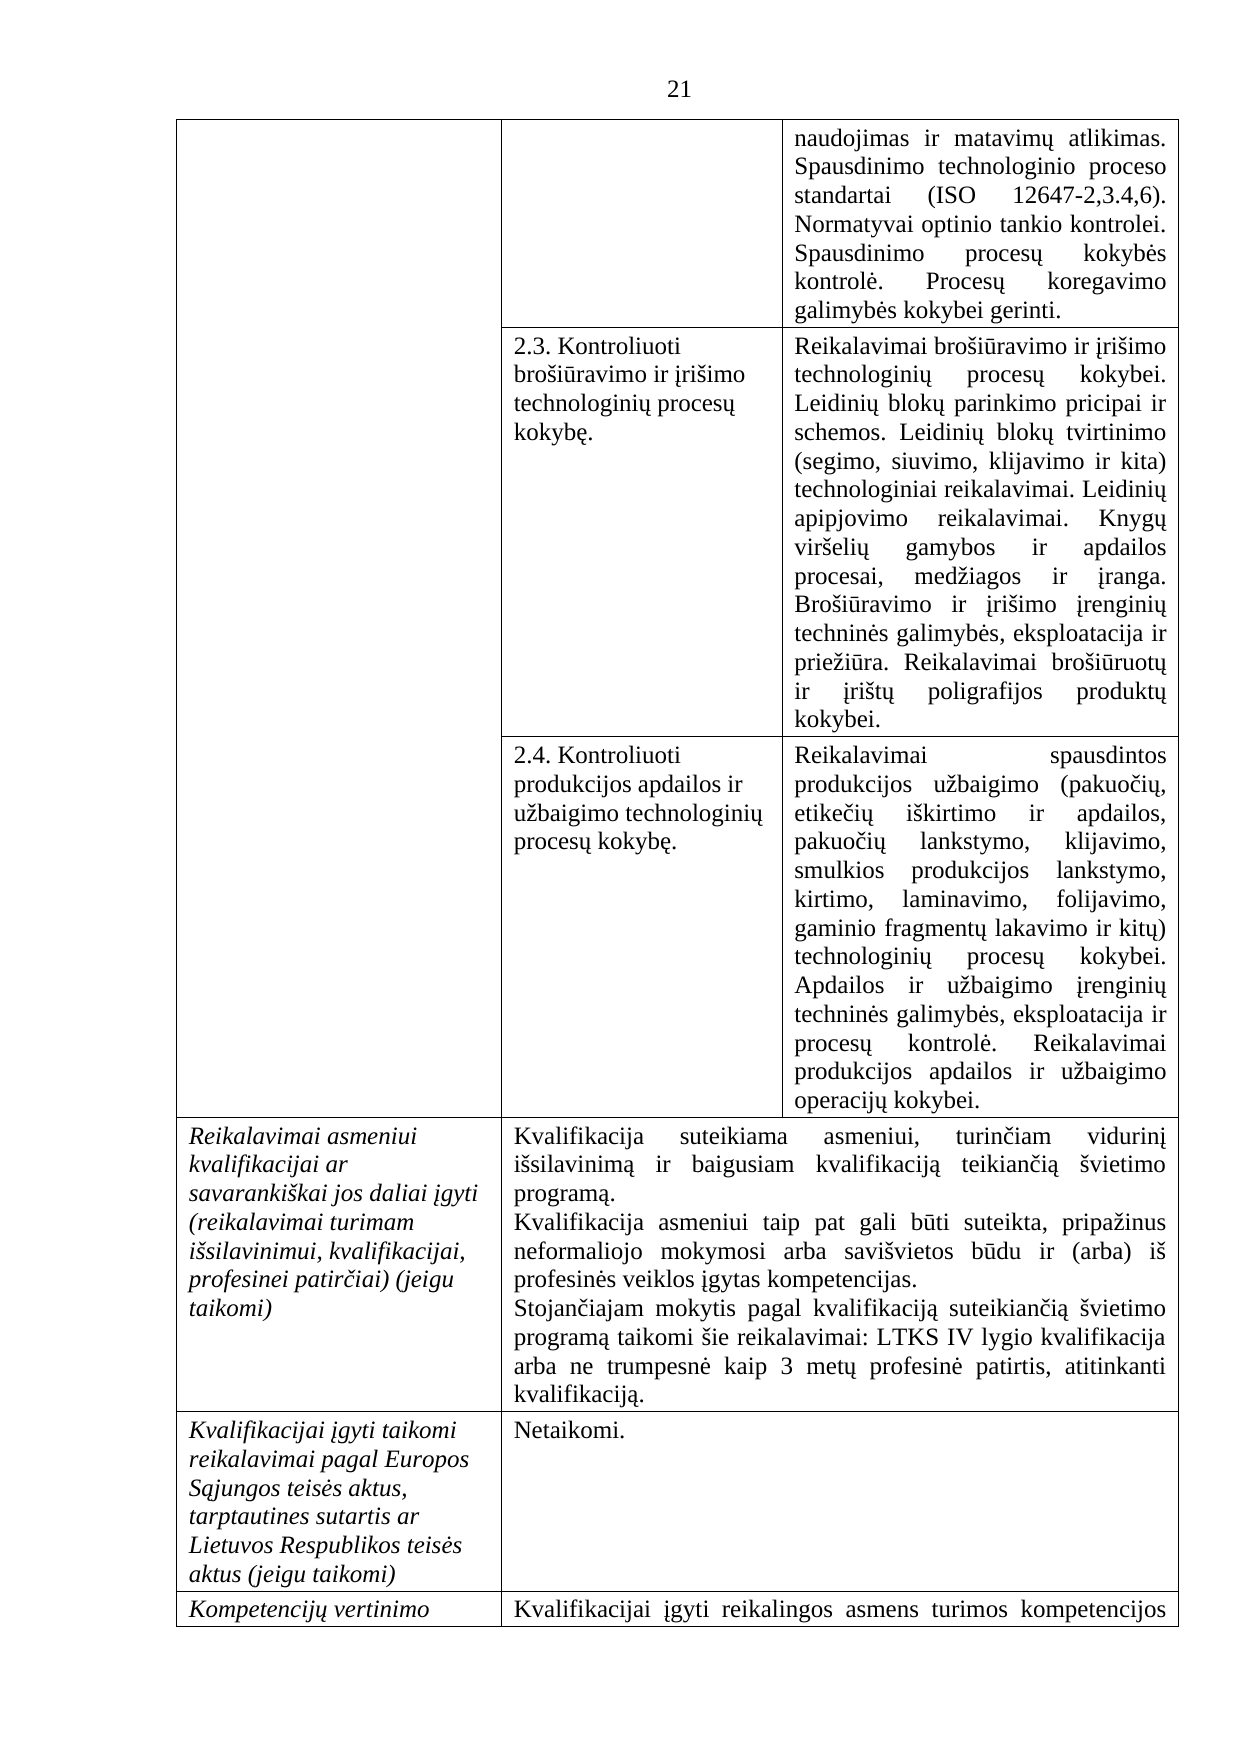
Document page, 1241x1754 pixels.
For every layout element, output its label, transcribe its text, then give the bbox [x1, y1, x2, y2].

table_cell 2.4. Kontroliuoti produkcijos apdailos ir užbaigimo technologinių procesų kokybę. [502, 737, 782, 1117]
table_cell Reikalavimai asmeniui kvalifikacijai ar savarankiškai jos daliai įgyti (reikalavimai turimam išsilavinimui, kvalifikacijai, profesinei patirčiai) (jeigu taikomi) [177, 1118, 501, 1411]
table_cell Netaikomi. [502, 1412, 1178, 1591]
table_cell 2.3. Kontroliuoti brošiūravimo ir įrišimo technologinių procesų kokybę. [502, 328, 782, 736]
table_cell Kvalifikacijai įgyti taikomi reikalavimai pagal Europos Sąjungos teisės aktus, tarptautines sutartis ar Lietuvos Respublikos teisės aktus (jeigu taikomi) [177, 1412, 501, 1591]
table_cell [177, 120, 501, 1117]
table_cell [502, 120, 782, 327]
table_cell Kvalifikacijai įgyti reikalingos asmens turimos kompetencijos [502, 1592, 1178, 1626]
table_cell Reikalavimai brošiūravimo ir įrišimo technologinių procesų kokybei. Leidinių blokų parinkimo pricipai ir schemos. Leidinių blokų tvirtinimo (segimo, siuvimo, klijavimo ir kita) technologiniai reikalavimai. Leidinių apipjovimo reikalavimai. Knygų viršelių gamybos ir apdailos procesai, medžiagos ir įranga. Brošiūravimo ir įrišimo įrenginių techninės galimybės, eksploatacija ir priežiūra. Reikalavimai brošiūruotų ir įrištų poligrafijos produktų kokybei. [783, 328, 1178, 736]
table_cell naudojimas ir matavimų atlikimas. Spausdinimo technologinio proceso standartai (ISO 12647-2,3.4,6). Normatyvai optinio tankio kontrolei. Spausdinimo procesų kokybės kontrolė. Procesų koregavimo galimybės kokybei gerinti. [783, 120, 1178, 327]
table_cell Kvalifikacija suteikiama asmeniui, turinčiam vidurinį išsilavinimą ir baigusiam kvalifikaciją teikiančią švietimo programą. Kvalifikacija asmeniui taip pat gali būti suteikta, pripažinus neformaliojo mokymosi arba savišvietos būdu ir (arba) iš profesinės veiklos įgytas kompetencijas. Stojančiajam mokytis pagal kvalifikaciją suteikiančią švietimo programą taikomi šie reikalavimai: LTKS IV lygio kvalifikacija arba ne trumpesnė kaip 3 metų profesinė patirtis, atitinkanti kvalifikaciją. [502, 1118, 1178, 1411]
table_cell Reikalavimai spausdintos produkcijos užbaigimo (pakuočių, etikečių iškirtimo ir apdailos, pakuočių lankstymo, klijavimo, smulkios produkcijos lankstymo, kirtimo, laminavimo, folijavimo, gaminio fragmentų lakavimo ir kitų) technologinių procesų kokybei. Apdailos ir užbaigimo įrenginių techninės galimybės, eksploatacija ir procesų kontrolė. Reikalavimai produkcijos apdailos ir užbaigimo operacijų kokybei. [783, 737, 1178, 1117]
table_cell Kompetencijų vertinimo [177, 1592, 501, 1626]
